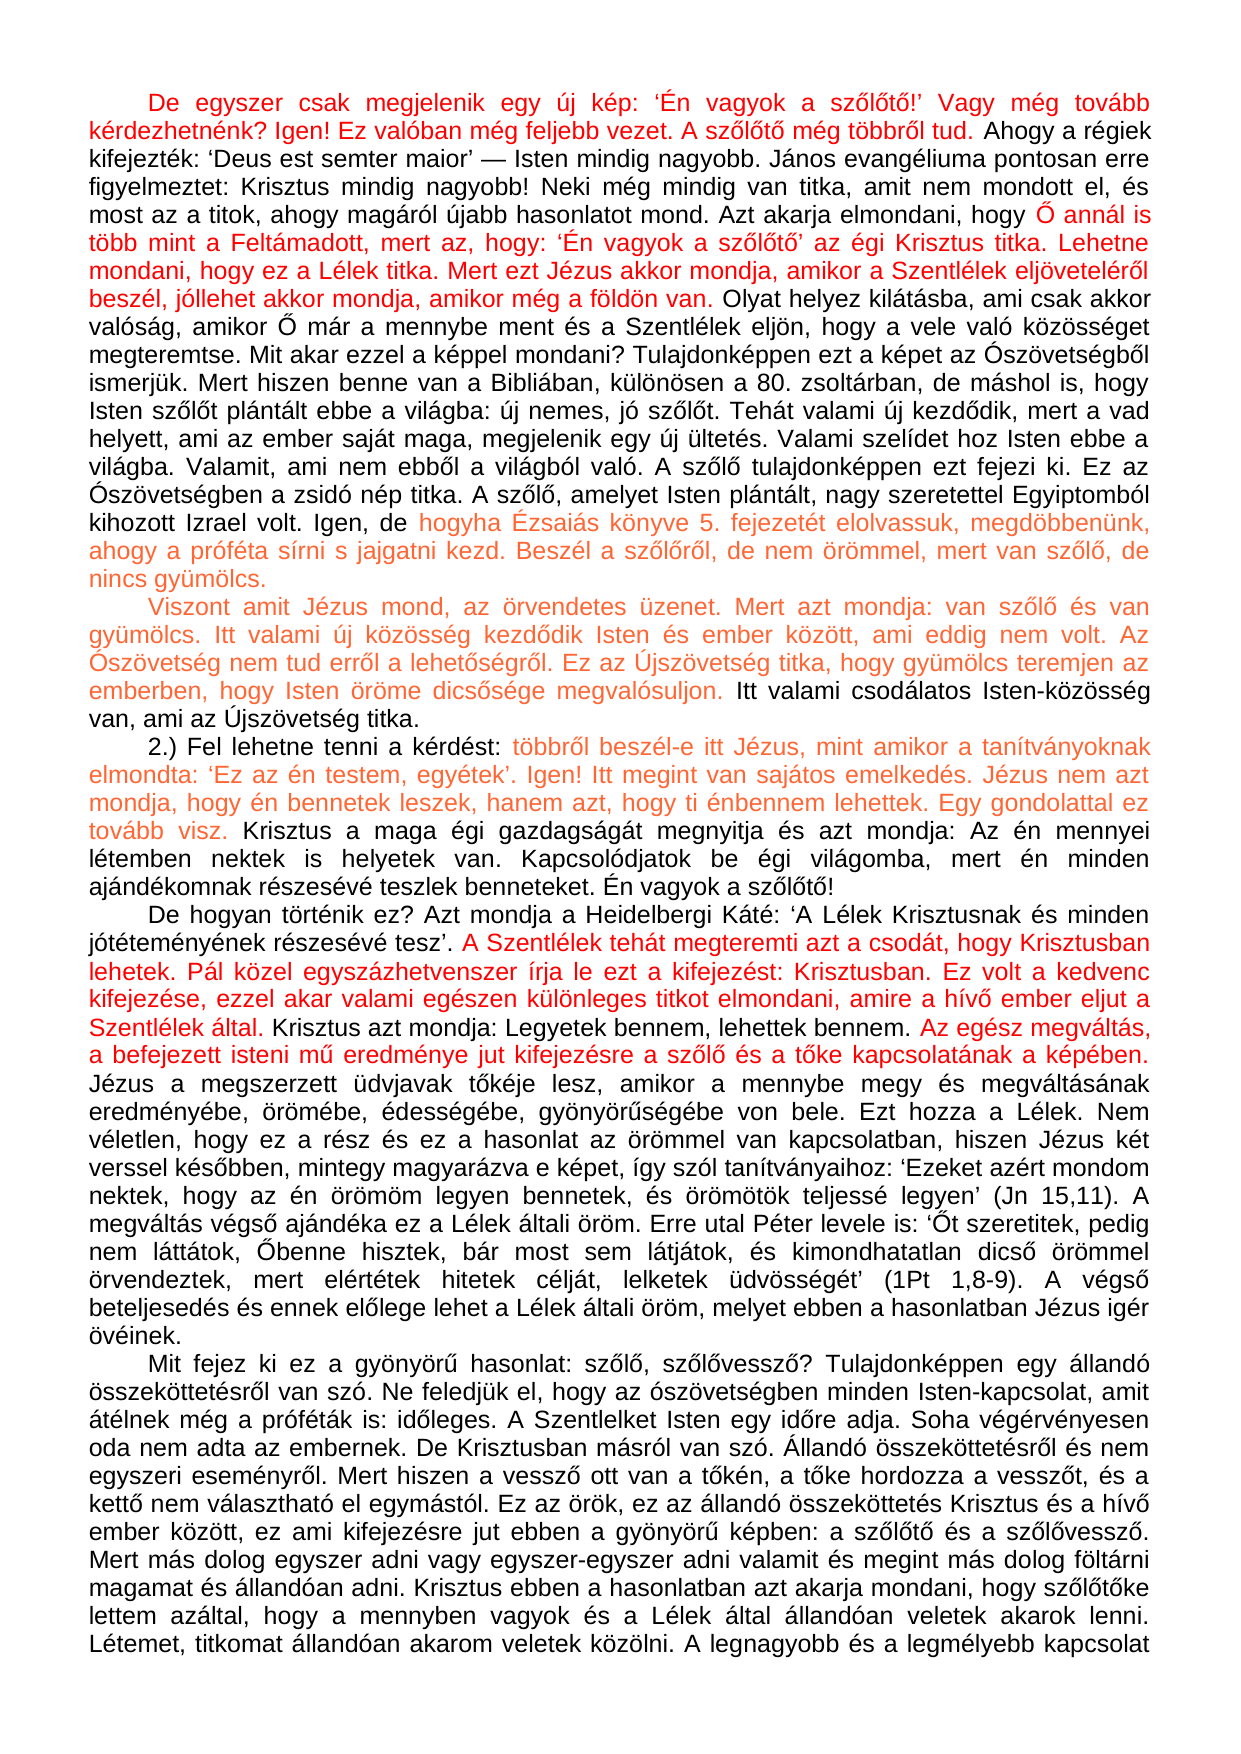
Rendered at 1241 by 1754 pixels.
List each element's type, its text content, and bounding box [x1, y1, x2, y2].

text De egyszer csak megjelenik egy új kép: ‘Én vagyok a szőlőtő!’ Vagy még tovább kérdezhetnénk? Igen! Ez valóban még feljebb vezet. A szőlőtő még többről tud. Ahogy a régiek kifejezték: ‘Deus est semter maior’ — Isten mindig nagyobb. János evangéliuma pontosan erre figyelmeztet: Krisztus mindig nagyobb! Neki még mindig van titka, amit nem mondott el, és most az a titok, ahogy magáról újabb hasonlatot mond. Azt akarja elmondani, hogy Ő annál is több mint a Feltámadott, mert az, hogy: ‘Én vagyok a szőlőtő’ az égi Krisztus titka. Lehetne mondani, hogy ez a Lélek titka. Mert ezt Jézus akkor mondja, amikor a Szentlélek eljöveteléről beszél, jóllehet akkor mondja, amikor még a földön van. Olyat helyez kilátásba, ami csak akkor valóság, amikor Ő már a mennybe ment és a Szentlélek eljön, hogy a vele való közösséget megteremtse. Mit akar ezzel a képpel mondani? Tulajdonképpen ezt a képet az Ószövetségből ismerjük. Mert hiszen benne van a Bibliában, különösen a 80. zsoltárban, de máshol is, hogy Isten szőlőt plántált ebbe a világba: új nemes, jó szőlőt. Tehát valami új kezdődik, mert a vad helyett, ami az ember saját maga, megjelenik egy új ültetés. Valami szelídet hoz Isten ebbe a világba. Valamit, ami nem ebből a világból való. A szőlő tulajdonképpen ezt fejezi ki. Ez az Ószövetségben a zsidó nép titka. A szőlő, amelyet Isten plántált, nagy szeretettel Egyiptomból kihozott Izrael volt. Igen, de hogyha Ézsaiás könyve 5. fejezetét elolvassuk, megdöbbenünk, ahogy a próféta sírni s jajgatni kezd. Beszél a szőlőről, de nem örömmel, mert van szőlő, de nincs gyümölcs. [88, 88, 1152, 593]
text 2.) Fel lehetne tenni a kérdést: többről beszél‑e itt Jézus, mint amikor a tanítványoknak elmondta: ‘Ez az én testem, egyétek’. Igen! Itt megint van sajátos emelkedés. Jézus nem azt mondja, hogy én bennetek leszek, hanem azt, hogy ti énbennem lehettek. Egy gondolattal ez tovább visz. Krisztus a maga égi gazdagságát megnyitja és azt mondja: Az én mennyei létemben nektek is helyetek van. Kapcsolódjatok be égi világomba, mert én minden ajándékomnak részesévé teszlek benneteket. Én vagyok a szőlőtő! [88, 733, 1152, 901]
text Mit fejez ki ez a gyönyörű hasonlat: szőlő, szőlővessző? Tulajdonképpen egy állandó összeköttetésről van szó. Ne feledjük el, hogy az ószövetségben minden Isten-kapcsolat, amit átélnek még a próféták is: időleges. A Szentlelket Isten egy időre adja. Soha végérvényesen oda nem adta az embernek. De Krisztusban másról van szó. Állandó összeköttetésről és nem egyszeri eseményről. Mert hiszen a vessző ott van a tőkén, a tőke hordozza a vesszőt, és a kettő nem választható el egymástól. Ez az örök, ez az állandó összeköttetés Krisztus és a hívő ember között, ez ami kifejezésre jut ebben a gyönyörű képben: a szőlőtő és a szőlővessző. Mert más dolog egyszer adni vagy egyszer-egyszer adni valamit és megint más dolog föltárni magamat és állandóan adni. Krisztus ebben a hasonlatban azt akarja mondani, hogy szőlőtőke lettem azáltal, hogy a mennyben vagyok és a Lélek által állandóan veletek akarok lenni. Létemet, titkomat állandóan akarom veletek közölni. A legnagyobb és a legmélyebb kapcsolat [88, 1349, 1152, 1658]
text De hogyan történik ez? Azt mondja a Heidelbergi Káté: ‘A Lélek Krisztusnak és minden jótéteményének részesévé tesz’. A Szentlélek tehát megteremti azt a csodát, hogy Krisztusban lehetek. Pál közel egyszázhetvenszer írja le ezt a kifejezést: Krisztusban. Ez volt a kedvenc kifejezése, ezzel akar valami egészen különleges titkot elmondani, amire a hívő ember eljut a Szentlélek által. Krisztus azt mondja: Legyetek bennem, lehettek bennem. Az egész megváltás, a befejezett isteni mű eredménye jut kifejezésre a szőlő és a tőke kapcsolatának a képében. Jézus a megszerzett üdvjavak tőkéje lesz, amikor a mennybe megy és megváltásának eredményébe, örömébe, édességébe, gyönyörűségébe von bele. Ezt hozza a Lélek. Nem véletlen, hogy ez a rész és ez a hasonlat az örömmel van kapcsolatban, hiszen Jézus két verssel későbben, mintegy magyarázva e képet, így szól tanítványaihoz: ‘Ezeket azért mondom nektek, hogy az én örömöm legyen bennetek, és örömötök teljessé legyen’ (Jn 15,11). A megváltás végső ajándéka ez a Lélek általi öröm. Erre utal Péter levele is: ‘Őt szeretitek, pedig nem láttátok, Őbenne hisztek, bár most sem látjátok, és kimondhatatlan dicső örömmel örvendeztek, mert elértétek hitetek célját, lelketek üdvösségét’ (1Pt 1,8-9). A végső beteljesedés és ennek előlege lehet a Lélek általi öröm, melyet ebben a hasonlatban Jézus igér övéinek. [88, 901, 1152, 1349]
text Viszont amit Jézus mond, az örvendetes üzenet. Mert azt mondja: van szőlő és van gyümölcs. Itt valami új közösség kezdődik Isten és ember között, ami eddig nem volt. Az Ószövetség nem tud erről a lehetőségről. Ez az Újszövetség titka, hogy gyümölcs teremjen az emberben, hogy Isten öröme dicsősége megvalósuljon. Itt valami csodálatos Isten-közösség van, ami az Újszövetség titka. [88, 593, 1152, 733]
